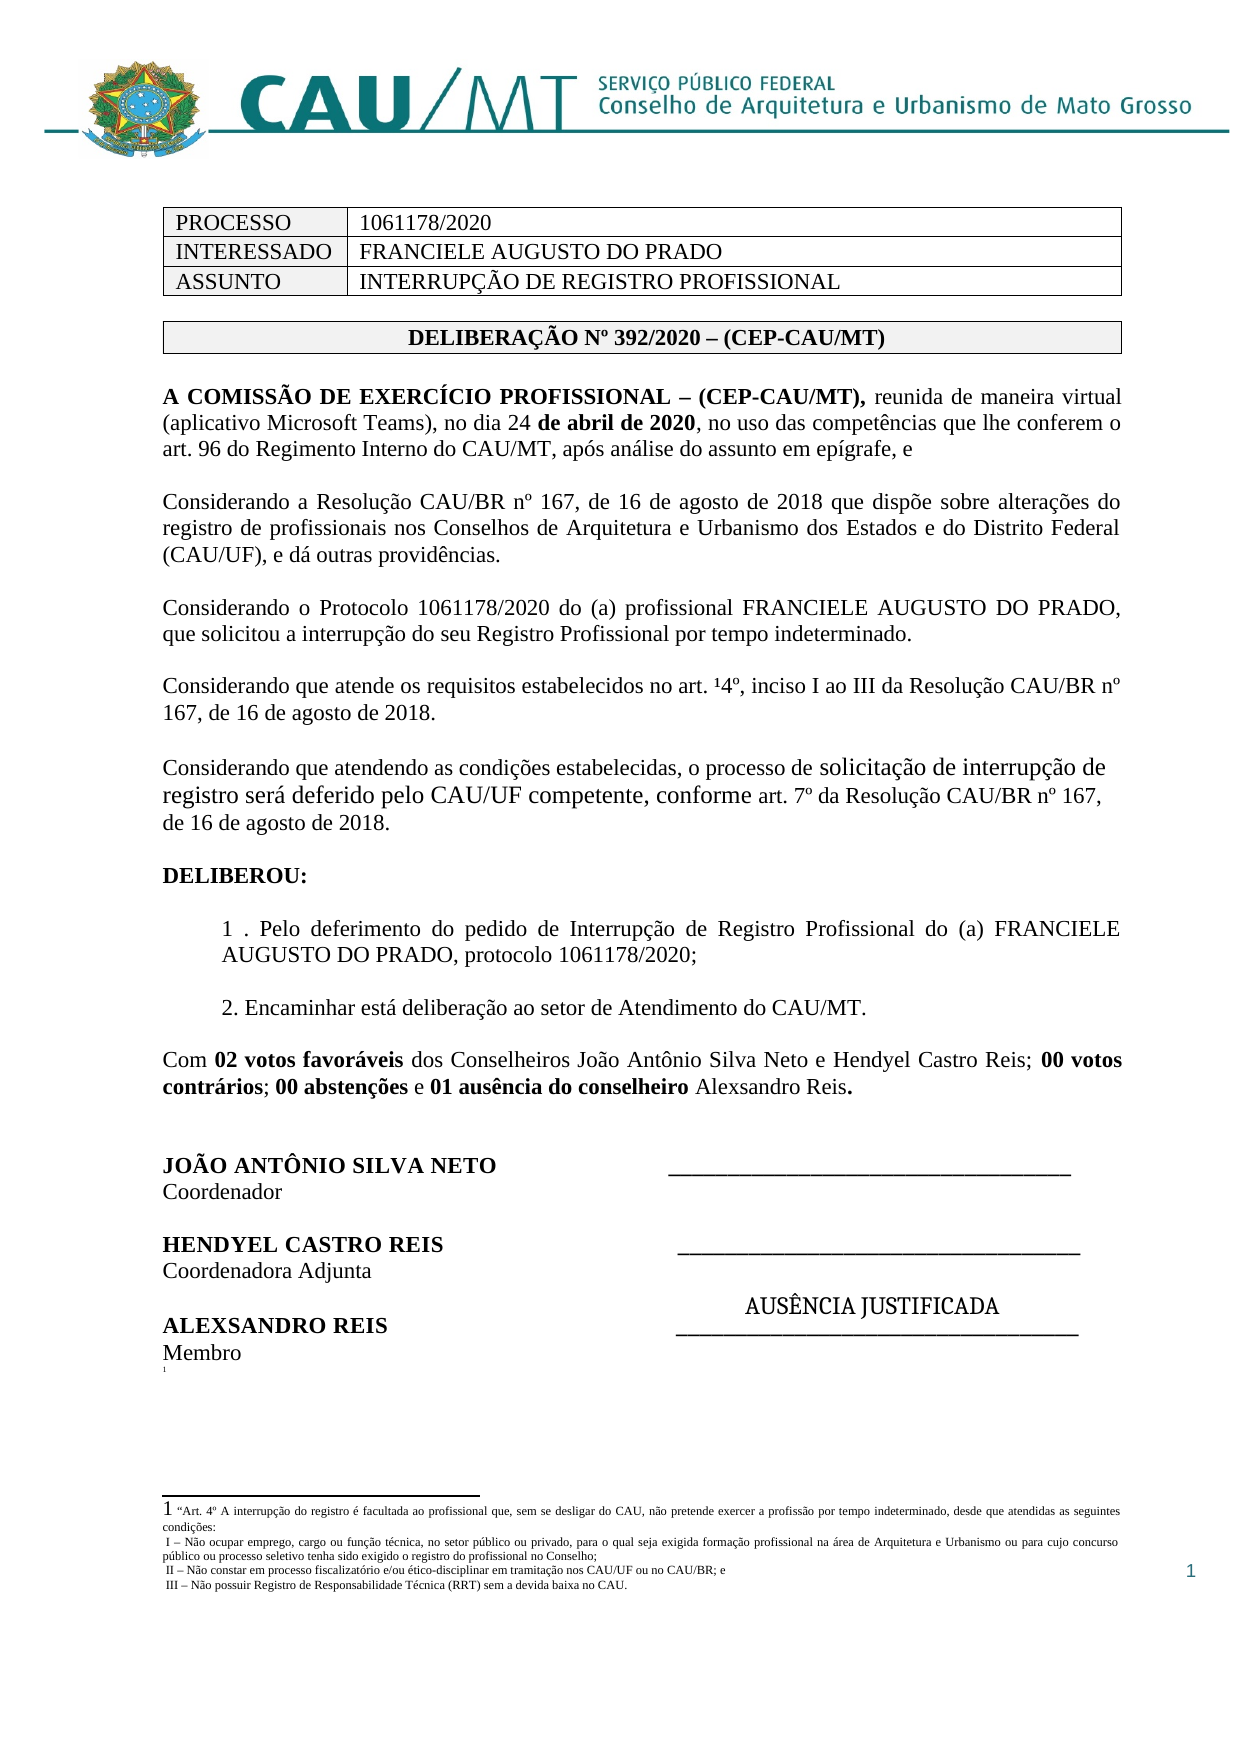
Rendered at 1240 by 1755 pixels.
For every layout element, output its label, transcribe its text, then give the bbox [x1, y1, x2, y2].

text I – Não ocupar emprego, cargo ou função técnica, no setor público ou privado, para o qual seja exigida formação profissional na área de Arquitetura e Urbanismo ou para cujo concurso público ou processo seletivo tenha sido exigido o registro do profissional no Conselho; [162, 1534, 1122, 1563]
text [1062, 1339, 1122, 1365]
text HENDYEL CASTRO REIS __________________________________ [162, 1231, 1122, 1257]
text ALEXSANDRO REIS __________________________________ [1062, 1312, 1122, 1339]
text Considerando a Resolução CAU/BR nº 167, de 16 de agosto de 2018 que dispõe sobre alterações do registro de profissionais nos Conselhos de Arquitetura e Urbanismo dos Estados e do Distrito Federal (CAU/UF), e dá outras providências. [162, 488, 1122, 567]
text AUSÊNCIA JUSTIFICADA [745, 1292, 1047, 1321]
text DELIBERAÇÃO Nº 392/2020 – (CEP-CAU/MT) [164, 322, 1121, 353]
table_cell INTERRUPÇÃO DE REGISTRO PROFISSIONAL [348, 267, 1121, 295]
table_header 1061178/2020 [348, 208, 1121, 236]
text II – Não constar em processo fiscalizatório e/ou ético-disciplinar em tramitação nos CAU/UF ou no CAU/BR; e [162, 1563, 1085, 1577]
table_header PROCESSO [164, 208, 347, 236]
text Considerando o Protocolo 1061178/2020 do (a) profissional FRANCIELE AUGUSTO DO PRADO, que solicitou a interrupção do seu Registro Profissional por tempo indeterminado. [162, 593, 1122, 646]
text Com 02 votos favoráveis dos Conselheiros João Antônio Silva Neto e Hendyel Castro Reis; 00 votos contrários; 00 abstenções e 01 ausência do conselheiro Alexsandro Reis. [162, 1046, 1122, 1099]
text III – Não possuir Registro de Responsabilidade Técnica (RRT) sem a devida baixa no CAU. [162, 1577, 1085, 1592]
text A COMISSÃO DE EXERCÍCIO PROFISSIONAL – (CEP-CAU/MT), reunida de maneira virtual (aplicativo Microsoft Teams), no dia 24 de abril de 2020, no uso das competências que lhe conferem o art. 96 do Regimento Interno do CAU/MT, após análise do assunto em epígrafe, e [162, 383, 1122, 462]
text DELIBEROU: [162, 862, 1122, 888]
text Considerando que atendendo as condições estabelecidas, o processo de solicitação de interrupção de registro será deferido pelo CAU/UF competente, conforme art. 7º da Resolução CAU/BR nº 167, de 16 de agosto de 2018. [162, 752, 1122, 836]
table_cell FRANCIELE AUGUSTO DO PRADO [348, 237, 1121, 266]
table_cell INTERESSADO [164, 237, 347, 266]
text ALEXSANDRO REIS __________________________________ [162, 1312, 730, 1339]
text 1 . Pelo deferimento do pedido de Interrupção de Registro Profissional do (a) FRANCIELE AUGUSTO DO PRADO, protocolo 1061178/2020; [221, 914, 1122, 967]
text Considerando que atende os requisitos estabelecidos no art. ¹4º, inciso I ao III da Resolução CAU/BR nº 167, de 16 de agosto de 2018. [162, 673, 1122, 725]
text JOÃO ANTÔNIO SILVA NETO __________________________________ [162, 1152, 1122, 1178]
text Coordenador [162, 1178, 1122, 1204]
text Coordenadora Adjunta [162, 1257, 1122, 1283]
text Membro [162, 1339, 730, 1365]
text “Art. 4º A interrupção do registro é facultada ao profissional que, sem se desligar do CAU, não pretende exercer a profissão por tempo indeterminado, desde que atendidas as seguintes condições: [162, 1496, 1122, 1534]
text 2. Encaminhar está deliberação ao setor de Atendimento do CAU/MT. [221, 994, 1122, 1020]
table_cell ASSUNTO [164, 267, 347, 295]
